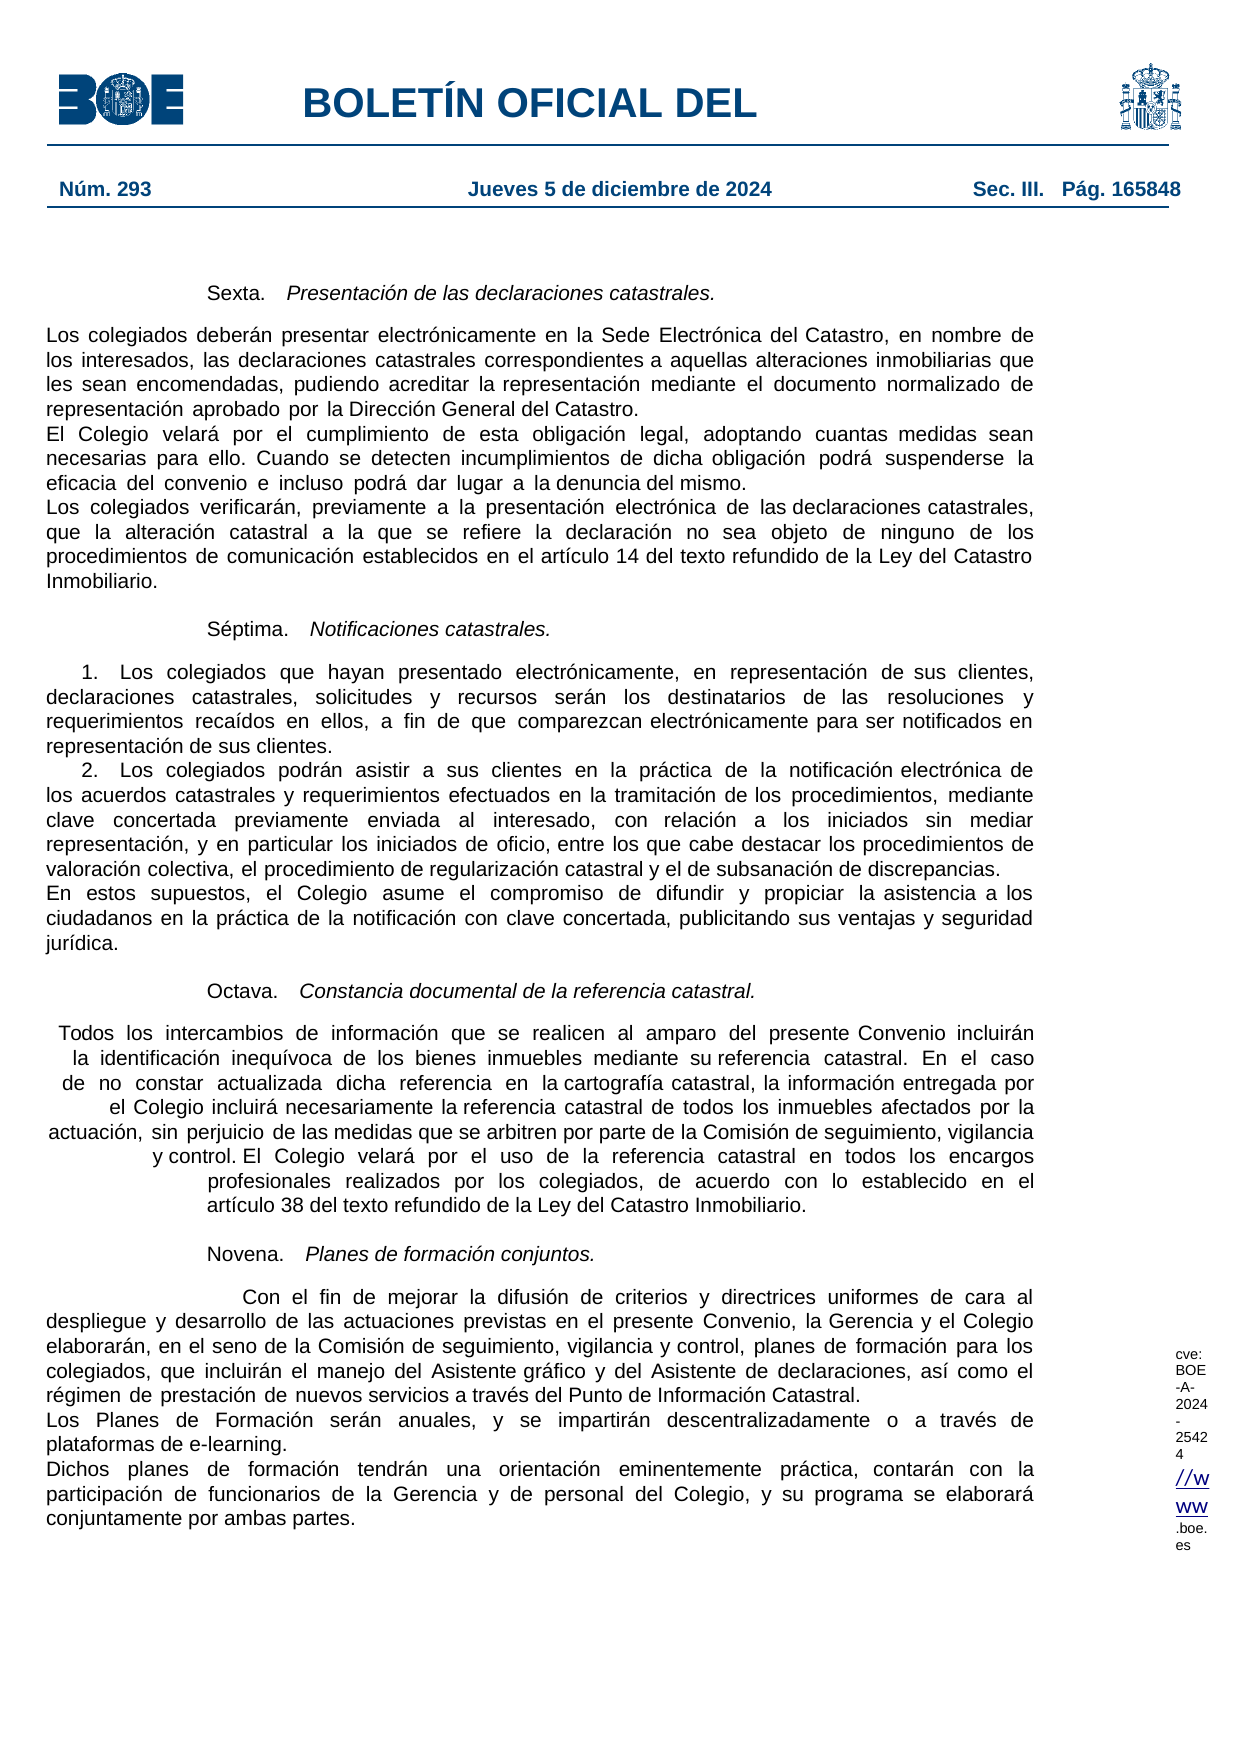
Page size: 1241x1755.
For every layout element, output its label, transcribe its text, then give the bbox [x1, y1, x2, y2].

text cve: BOE-A-2024-25424 [1175, 1345, 1209, 1463]
text El Colegio velará por el cumplimiento de esta obligación legal, adoptando cuantas medidas sean necesarias para ello. Cuando se detecten incumplimientos de dicha obligación podrá suspenderse la eficacia del convenio e incluso podrá dar lugar a la denuncia del mismo. [46, 421, 1034, 494]
text Sexta. Presentación de las declaraciones catastrales. [207, 280, 1195, 304]
text Octava. Constancia documental de la referencia catastral. [207, 978, 1195, 1002]
text artículo 38 del texto refundido de la Ley del Catastro Inmobiliario. Novena. Planes de formación conjuntos. [207, 1193, 808, 1265]
list Los colegiados que hayan presentado electrónicamente, en representación de sus clientes, declaraciones catastrales, solicitudes y recursos serán los destinatarios de las resoluciones y requerimientos recaídos en ellos, a fin de que comparezcan electrónicamente para ser notificados en representación de sus clientes. [46, 660, 1034, 758]
text Séptima. Notificaciones catastrales. [207, 617, 1195, 641]
subtitle Núm. 293 Jueves 5 de diciembre de 2024 Sec. III. Pág. 165848 [59, 176, 1195, 200]
text Verificable en https://www.boe.es [1175, 1489, 1209, 1563]
text Los colegiados deberán presentar electrónicamente en la Sede Electrónica del Catastro, en nombre de los interesados, las declaraciones catastrales correspondientes a aquellas alteraciones inmobiliarias que les sean encomendadas, pudiendo acreditar la representación mediante el documento normalizado de representación aprobado por la Dirección General del Catastro. [46, 323, 1034, 421]
text Con el fin de mejorar la difusión de criterios y directrices uniformes de cara al [207, 1289, 1195, 1308]
text En estos supuestos, el Colegio asume el compromiso de difundir y propiciar la asistencia a los ciudadanos en la práctica de la notificación con clave concertada, publicitando sus ventajas y seguridad jurídica. [46, 881, 1034, 954]
text Dichos planes de formación tendrán una orientación eminentemente práctica, contarán con la participación de funcionarios de la Gerencia y de personal del Colegio, y su programa se elaborará conjuntamente por ambas partes. [46, 1457, 1034, 1530]
text Verificable en https://www.boe.es [1175, 1463, 1209, 1488]
text Los Planes de Formación serán anuales, y se impartirán descentralizadamente o a través de plataformas de e-learning. [46, 1408, 1034, 1456]
text despliegue y desarrollo de las actuaciones previstas en el presente Convenio, la Gerencia y el Colegio elaborarán, en el seno de la Comisión de seguimiento, vigilancia y control, planes de formación para los colegiados, que incluirán el manejo del Asistente gráfico y del Asistente de declaraciones, así como el régimen de prestación de nuevos servicios a través del Punto de Información Catastral. [46, 1309, 1034, 1407]
text Todos los intercambios de información que se realicen al amparo del presente Convenio incluirán la identificación inequívoca de los bienes inmuebles mediante su referencia catastral. En el caso de no constar actualizada dicha referencia en la cartografía catastral, la información entregada por el Colegio incluirá necesariamente la referencia catastral de todos los inmuebles afectados por la actuación, sin perjuicio de las medidas que se arbitren por parte de la Comisión de seguimiento, vigilancia y control. El Colegio velará por el uso de la referencia catastral en todos los encargos profesionales realizados por los colegiados, de acuerdo con lo establecido en el [46, 1021, 1034, 1193]
list Los colegiados podrán asistir a sus clientes en la práctica de la notificación electrónica de los acuerdos catastrales y requerimientos efectuados en la tramitación de los procedimientos, mediante clave concertada previamente enviada al interesado, con relación a los iniciados sin mediar representación, y en particular los iniciados de oficio, entre los que cabe destacar los procedimientos de valoración colectiva, el procedimiento de regularización catastral y el de subsanación de discrepancias. [46, 758, 1034, 881]
text Los colegiados verificarán, previamente a la presentación electrónica de las declaraciones catastrales, que la alteración catastral a la que se refiere la declaración no sea objeto de ninguno de los procedimientos de comunicación establecidos en el artículo 14 del texto refundido de la Ley del Catastro Inmobiliario. [46, 495, 1034, 593]
